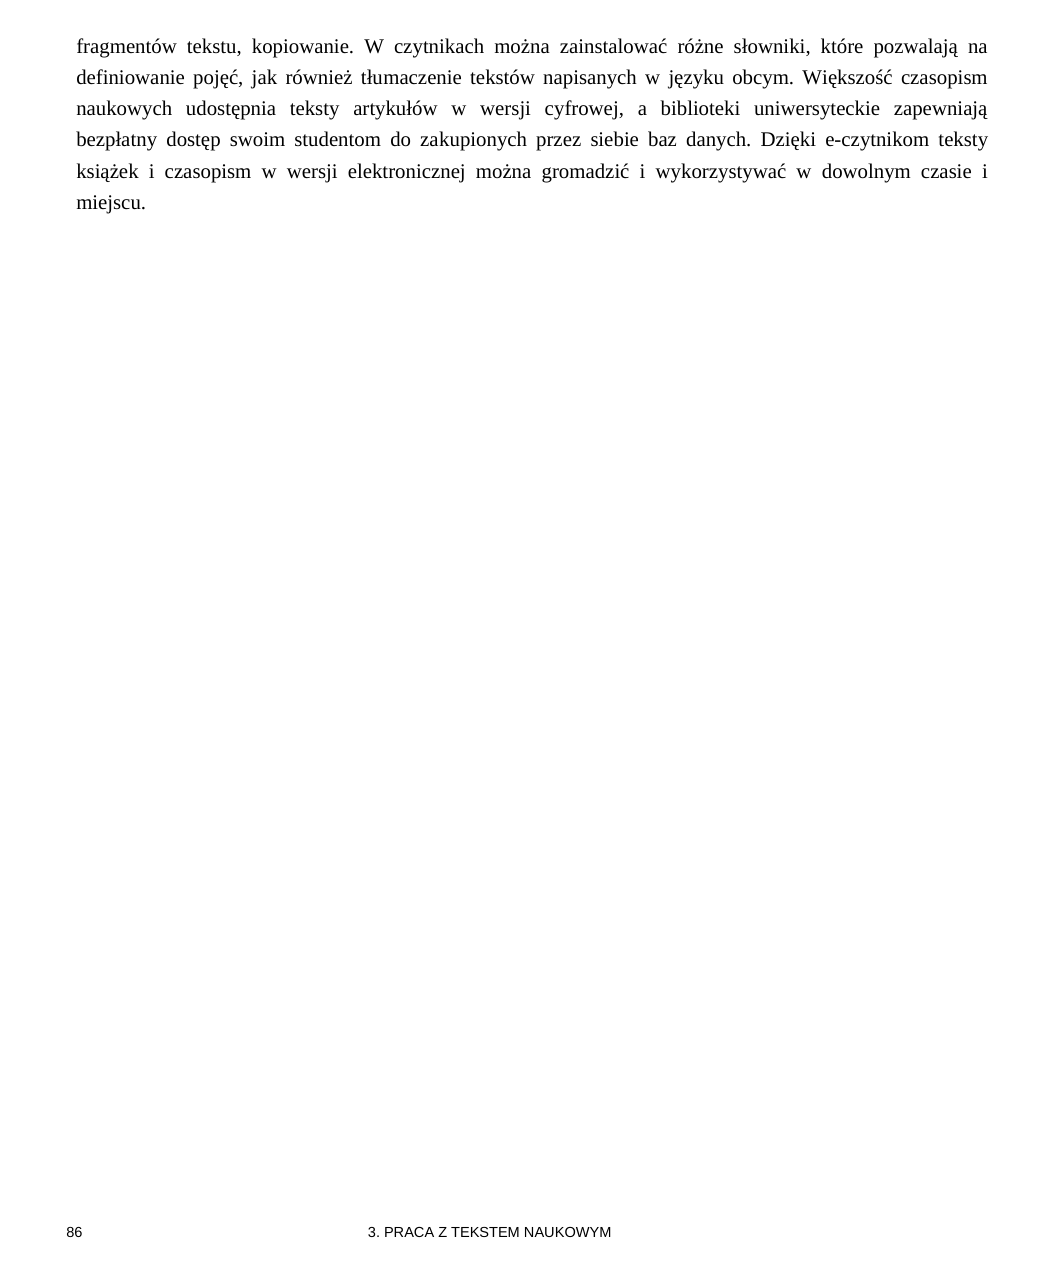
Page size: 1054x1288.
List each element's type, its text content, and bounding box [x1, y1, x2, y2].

text fragmentów tekstu, kopiowanie. W czytnikach można zainstalować różne słowniki, które pozwalają na definiowanie pojęć, jak również tłu­maczenie tekstów napisanych w języku obcym. Większość czasopism naukowych udostępnia teksty artykułów w wersji cyfrowej, a biblioteki uniwersyteckie zapewniają bezpłatny dostęp swoim studentom do za­kupionych przez siebie baz danych. Dzięki e-czytnikom teksty książek i czasopism w wersji elektronicznej można gromadzić i wykorzystywać w dowolnym czasie i miejscu. [76, 33, 988, 214]
text 3. PRACA Z TEKSTEM NAUKOWYM [344, 1224, 611, 1241]
text 86 [66, 1224, 88, 1241]
